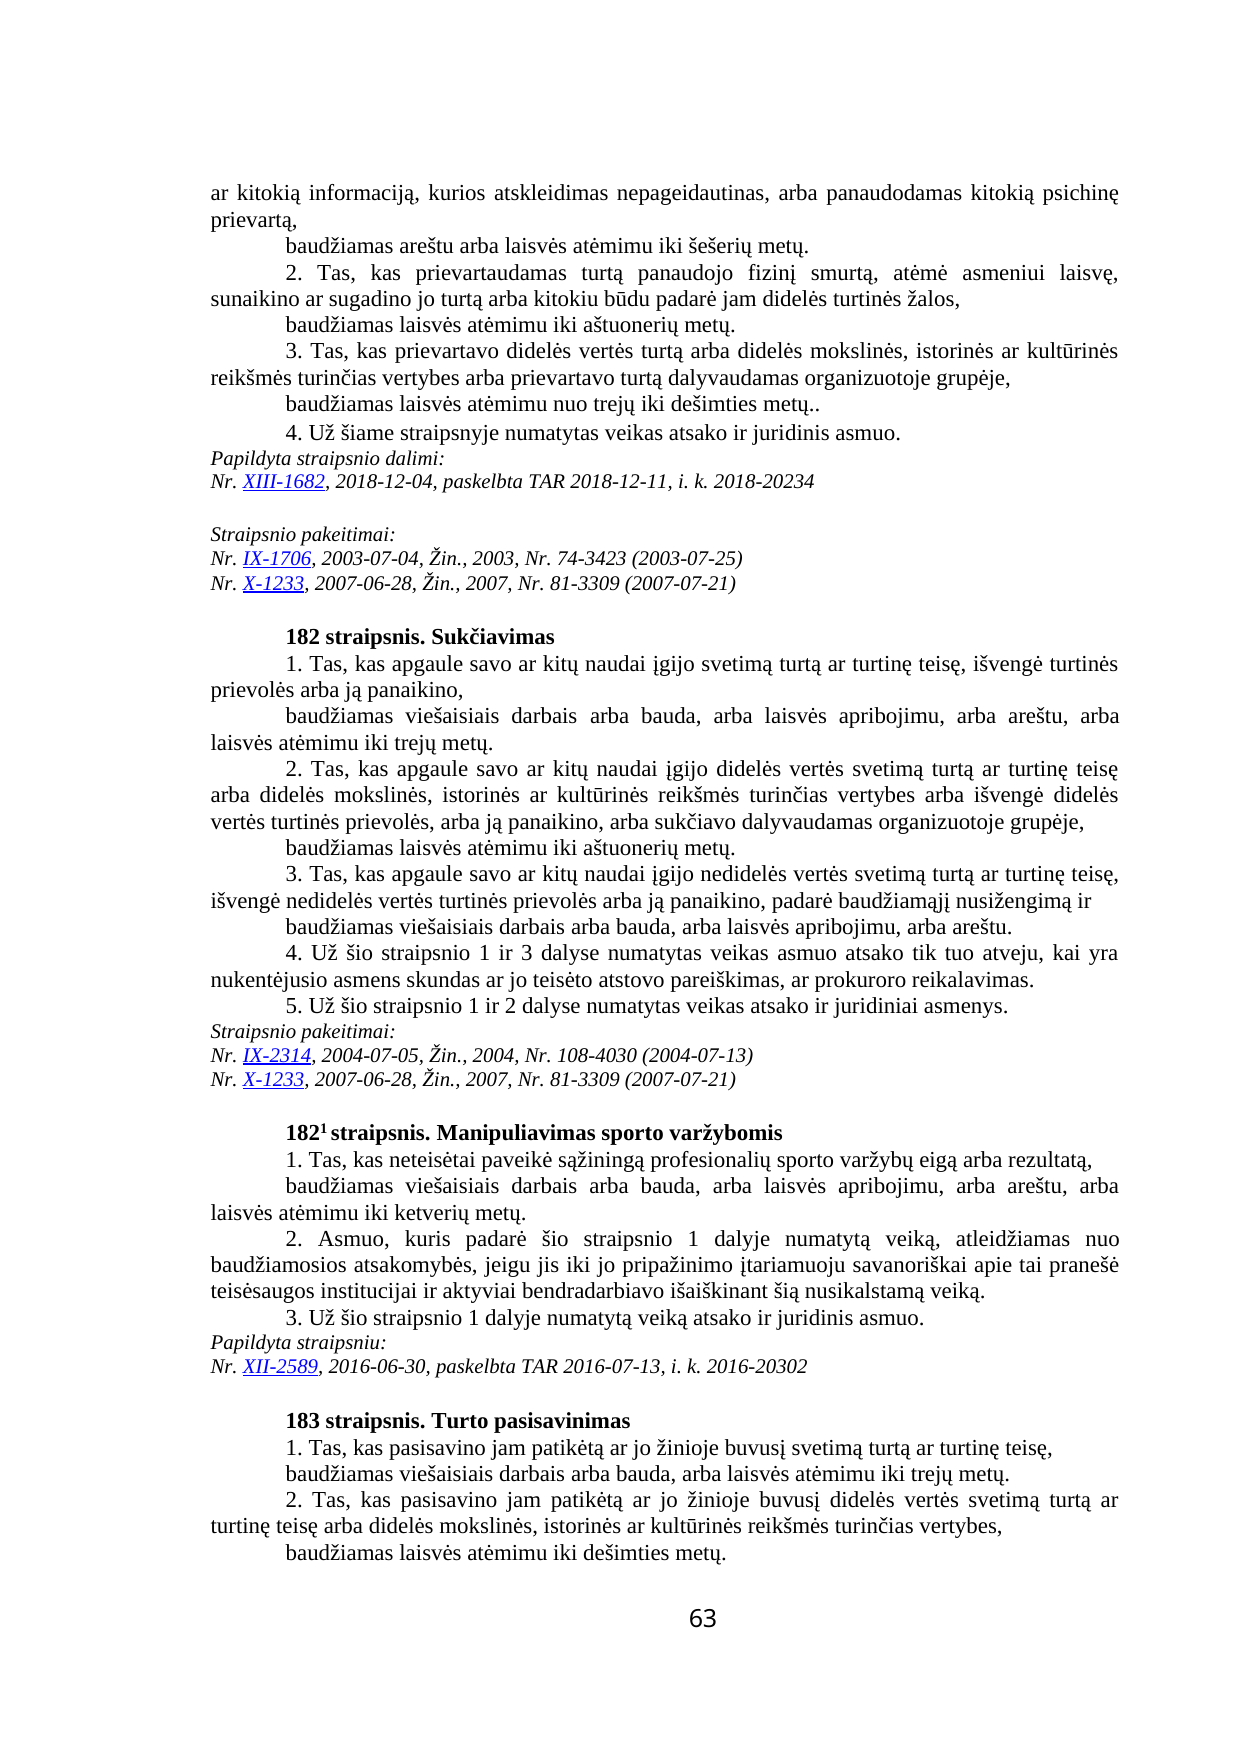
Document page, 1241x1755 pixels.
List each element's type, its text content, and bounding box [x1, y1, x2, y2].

text baudžiamas viešaisiais darbais arba bauda, arba laisvės apribojimu, arba areštu. [210, 913, 1120, 939]
text Papildyta straipsniu: [210, 1330, 1120, 1354]
text Straipsnio pakeitimai: [210, 522, 1120, 546]
text baudžiamas laisvės atėmimu iki aštuonerių metų. [210, 311, 1120, 338]
text 1821 straipsnis. Manipuliavimas sporto varžybomis [210, 1119, 1120, 1146]
text 1. Tas, kas neteisėtai paveikė sąžiningą profesionalių sporto varžybų eigą arba rezultatą, [210, 1146, 1120, 1172]
text baudžiamas areštu arba laisvės atėmimu iki šešerių metų. [210, 232, 1120, 258]
text baudžiamas viešaisiais darbais arba bauda, arba laisvės atėmimu iki trejų metų. [210, 1460, 1120, 1486]
text ar kitokią informaciją, kurios atskleidimas nepageidautinas, arba panaudodamas kitokią psichinę prievartą, [210, 179, 1120, 232]
text 2. Tas, kas prievartaudamas turtą panaudojo fizinį smurtą, atėmė asmeniui laisvę, sunaikino ar sugadino jo turtą arba kitokiu būdu padarė jam didelės turtinės žalos, [210, 258, 1120, 311]
text baudžiamas viešaisiais darbais arba bauda, arba laisvės apribojimu, arba areštu, arba laisvės atėmimu iki ketverių metų. [210, 1172, 1120, 1225]
text baudžiamas laisvės atėmimu iki aštuonerių metų. [210, 834, 1120, 860]
text Nr. X-1233, 2007-06-28, Žin., 2007, Nr. 81-3309 (2007-07-21) [210, 1067, 1120, 1091]
text Nr. X-1233, 2007-06-28, Žin., 2007, Nr. 81-3309 (2007-07-21) [210, 570, 1120, 594]
text 1. Tas, kas pasisavino jam patikėtą ar jo žinioje buvusį svetimą turtą ar turtinę teisę, [210, 1433, 1120, 1460]
text 3. Tas, kas apgaule savo ar kitų naudai įgijo nedidelės vertės svetimą turtą ar turtinę teisę, išvengė nedidelės vertės turtinės prievolės arba ją panaikino, padarė baudžiamąjį nusižengimą ir [210, 860, 1120, 913]
text baudžiamas laisvės atėmimu iki dešimties metų. [210, 1539, 1120, 1565]
text 1. Tas, kas apgaule savo ar kitų naudai įgijo svetimą turtą ar turtinę teisę, išvengė turtinės prievolės arba ją panaikino, [210, 649, 1120, 702]
text Nr. XII-2589, 2016-06-30, paskelbta TAR 2016-07-13, i. k. 2016-20302 [210, 1354, 1120, 1378]
text 4. Už šio straipsnio 1 ir 3 dalyse numatytas veikas asmuo atsako tik tuo atveju, kai yra nukentėjusio asmens skundas ar jo teisėto atstovo pareiškimas, ar prokuroro reikalavimas. [210, 939, 1120, 992]
text Nr. IX-1706, 2003-07-04, Žin., 2003, Nr. 74-3423 (2003-07-25) [210, 546, 1120, 570]
text 183 straipsnis. Turto pasisavinimas [210, 1407, 1120, 1433]
text baudžiamas viešaisiais darbais arba bauda, arba laisvės apribojimu, arba areštu, arba laisvės atėmimu iki trejų metų. [210, 702, 1120, 755]
text Nr. XIII-1682, 2018-12-04, paskelbta TAR 2018-12-11, i. k. 2018-20234 [210, 469, 1120, 493]
text Straipsnio pakeitimai: [210, 1018, 1120, 1043]
text 3. Už šio straipsnio 1 dalyje numatytą veiką atsako ir juridinis asmuo. [210, 1304, 1120, 1330]
text baudžiamas laisvės atėmimu nuo trejų iki dešimties metų.. [210, 390, 1120, 417]
text Papildyta straipsnio dalimi: [210, 445, 1120, 469]
text 5. Už šio straipsnio 1 ir 2 dalyse numatytas veikas atsako ir juridiniai asmenys. [210, 992, 1120, 1018]
text 3. Tas, kas prievartavo didelės vertės turtą arba didelės mokslinės, istorinės ar kultūrinės reikšmės turinčias vertybes arba prievartavo turtą dalyvaudamas organizuotoje grupėje, [210, 338, 1120, 390]
text 2. Asmuo, kuris padarė šio straipsnio 1 dalyje numatytą veiką, atleidžiamas nuo baudžiamosios atsakomybės, jeigu jis iki jo pripažinimo įtariamuoju savanoriškai apie tai pranešė teisėsaugos institucijai ir aktyviai bendradarbiavo išaiškinant šią nusikalstamą veiką. [210, 1225, 1120, 1304]
text 182 straipsnis. Sukčiavimas [210, 623, 1120, 649]
text 4. Už šiame straipsnyje numatytas veikas atsako ir juridinis asmuo. [210, 417, 1120, 445]
text 2. Tas, kas pasisavino jam patikėtą ar jo žinioje buvusį didelės vertės svetimą turtą ar turtinę teisę arba didelės mokslinės, istorinės ar kultūrinės reikšmės turinčias vertybes, [210, 1486, 1120, 1539]
text Nr. IX-2314, 2004-07-05, Žin., 2004, Nr. 108-4030 (2004-07-13) [210, 1043, 1120, 1067]
text 2. Tas, kas apgaule savo ar kitų naudai įgijo didelės vertės svetimą turtą ar turtinę teisę arba didelės mokslinės, istorinės ar kultūrinės reikšmės turinčias vertybes arba išvengė didelės vertės turtinės prievolės, arba ją panaikino, arba sukčiavo dalyvaudamas organizuotoje grupėje, [210, 755, 1120, 834]
